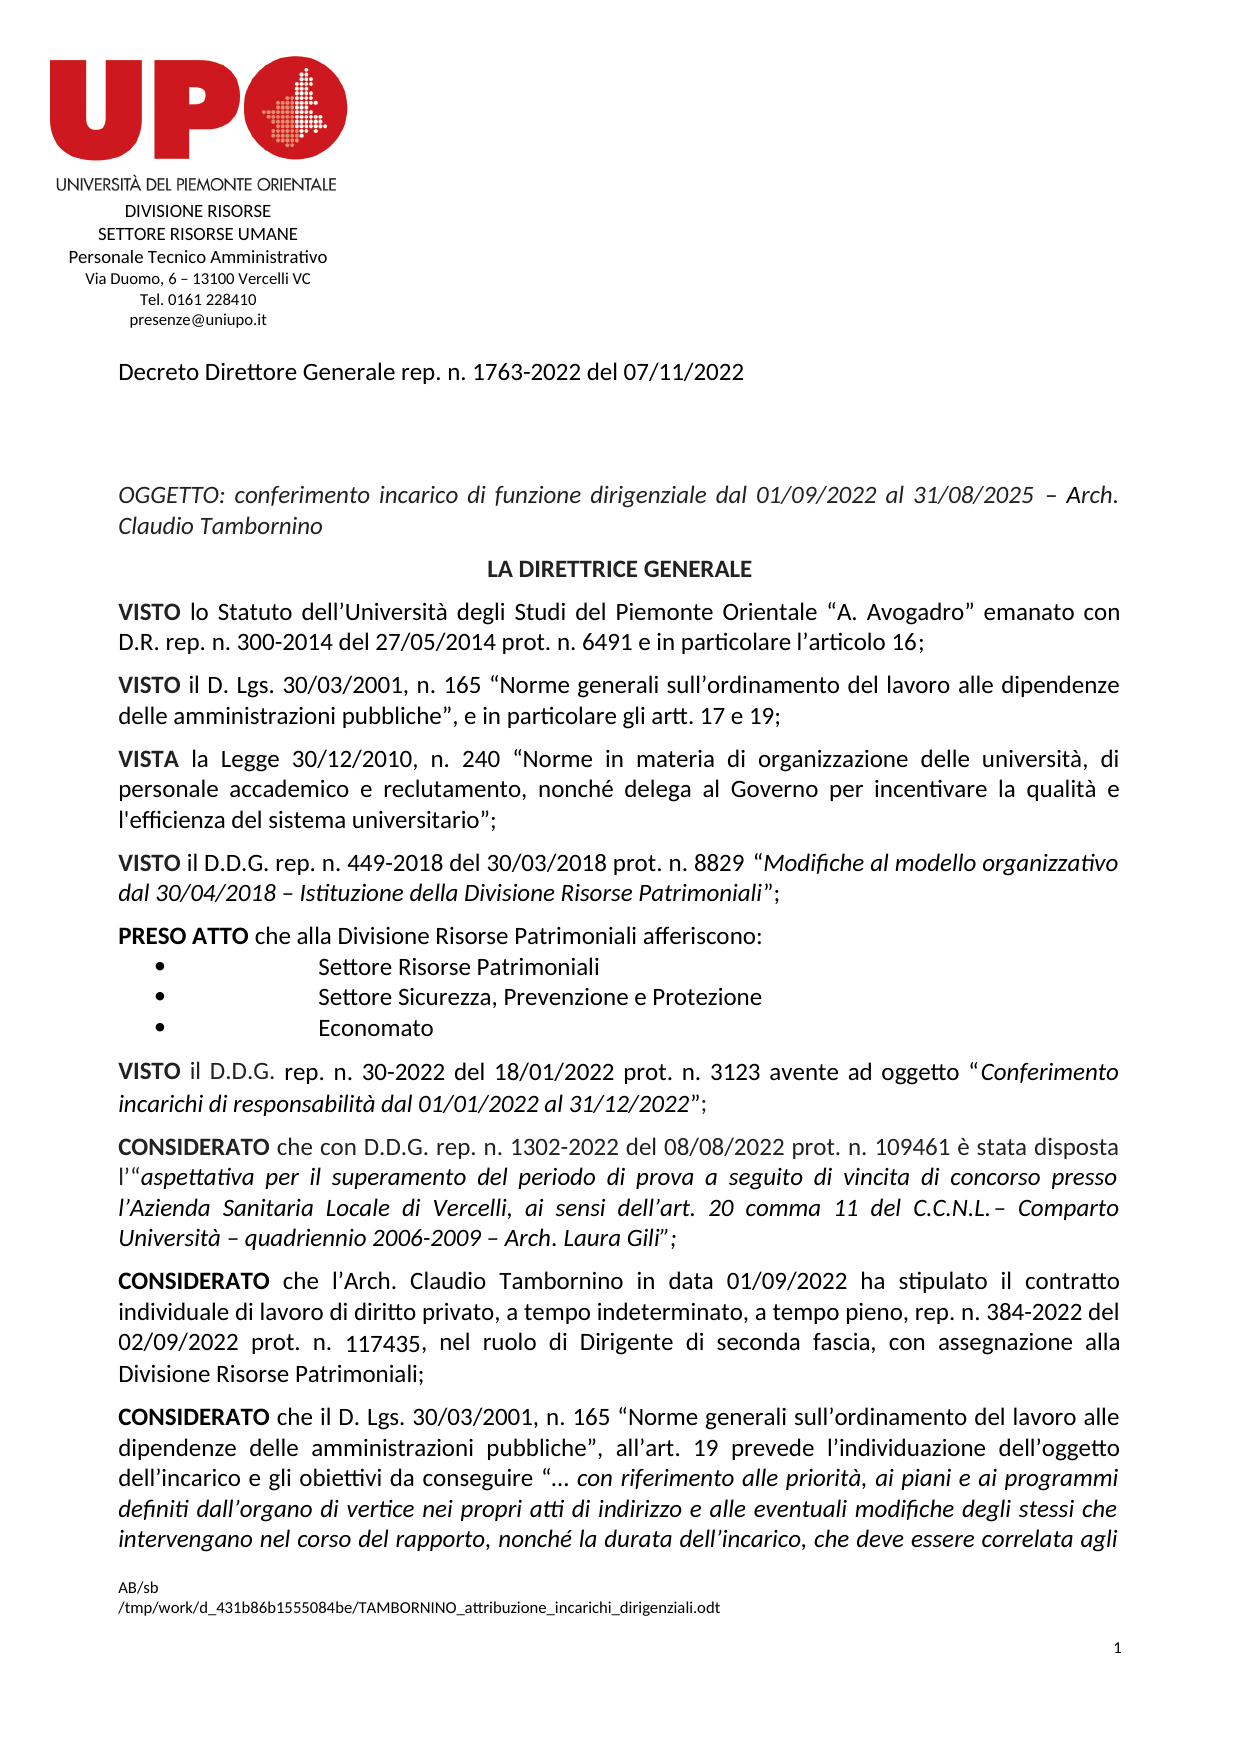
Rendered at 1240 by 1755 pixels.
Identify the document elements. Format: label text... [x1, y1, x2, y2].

text PRESO ATTO che alla Divisione Risorse Patrimoniali afferiscono: [118, 921, 1121, 951]
text VISTO il D. Lgs. 30/03/2001, n. 165 “Norme generali sull’ordinamento del lavoro alle dipendenze delle amministrazioni pubbliche”, e in particolare gli artt. 17 e 19; [118, 669, 1121, 730]
text OGGETTO: conferimento incarico di funzione dirigenziale dal 01/09/2022 al 31/08/2025 – Arch. Claudio Tambornino [118, 479, 1121, 540]
text Decreto Direttore Generale rep. n. 1763-2022 del 07/11/2022 [118, 356, 1121, 386]
text VISTO il D.D.G. rep. n. 30-2022 del 18/01/2022 prot. n. 3123 avente ad oggetto “Conferimento incarichi di responsabilità dal 01/01/2022 al 31/12/2022”; [118, 1055, 1121, 1118]
text VISTO lo Statuto dell’Università degli Studi del Piemonte Orientale “A. Avogadro” emanato con D.R. rep. n. 300-2014 del 27/05/2014 prot. n. 6491 e in particolare l’articolo 16; [118, 596, 1121, 657]
list Settore Risorse Patrimoniali [156, 951, 1121, 982]
text CONSIDERATO che con D.D.G. rep. n. 1302-2022 del 08/08/2022 prot. n. 109461 è stata disposta l’“aspettativa per il superamento del periodo di prova a seguito di vincita di concorso presso l’Azienda Sanitaria Locale di Vercelli, ai sensi dell’art. 20 comma 11 del C.C.N.L.– Comparto Università – quadriennio 2006-2009 – Arch. Laura Gili”; [118, 1131, 1121, 1253]
text LA DIRETTRICE GENERALE [118, 553, 1121, 583]
text CONSIDERATO che il D. Lgs. 30/03/2001, n. 165 “Norme generali sull’ordinamento del lavoro alle dipendenze delle amministrazioni pubbliche”, all’art. 19 prevede l’individuazione dell’oggetto dell’incarico e gli obiettivi da conseguire “… con riferimento alle priorità, ai piani e ai programmi definiti dall’organo di vertice nei propri atti di indirizzo e alle eventuali modifiche degli stessi che intervengano nel corso del rapporto, nonché la durata dell’incarico, che deve essere correlata agli [118, 1401, 1121, 1554]
text VISTA la Legge 30/12/2010, n. 240 “Norme in materia di organizzazione delle università, di personale accademico e reclutamento, nonché delega al Governo per incentivare la qualità e l'efficienza del sistema universitario”; [118, 743, 1121, 834]
text VISTO il D.D.G. rep. n. 449-2018 del 30/03/2018 prot. n. 8829 “Modifiche al modello organizzativo dal 30/04/2018 – Istituzione della Divisione Risorse Patrimoniali”; [118, 847, 1121, 908]
text CONSIDERATO che l’Arch. Claudio Tambornino in data 01/09/2022 ha stipulato il contratto individuale di lavoro di diritto privato, a tempo indeterminato, a tempo pieno, rep. n. 384-2022 del 02/09/2022 prot. n. 117435, nel ruolo di Dirigente di seconda fascia, con assegnazione alla Divisione Risorse Patrimoniali; [118, 1266, 1121, 1389]
list Economato [156, 1012, 1121, 1043]
list Settore Sicurezza, Prevenzione e Protezione [156, 982, 1121, 1012]
